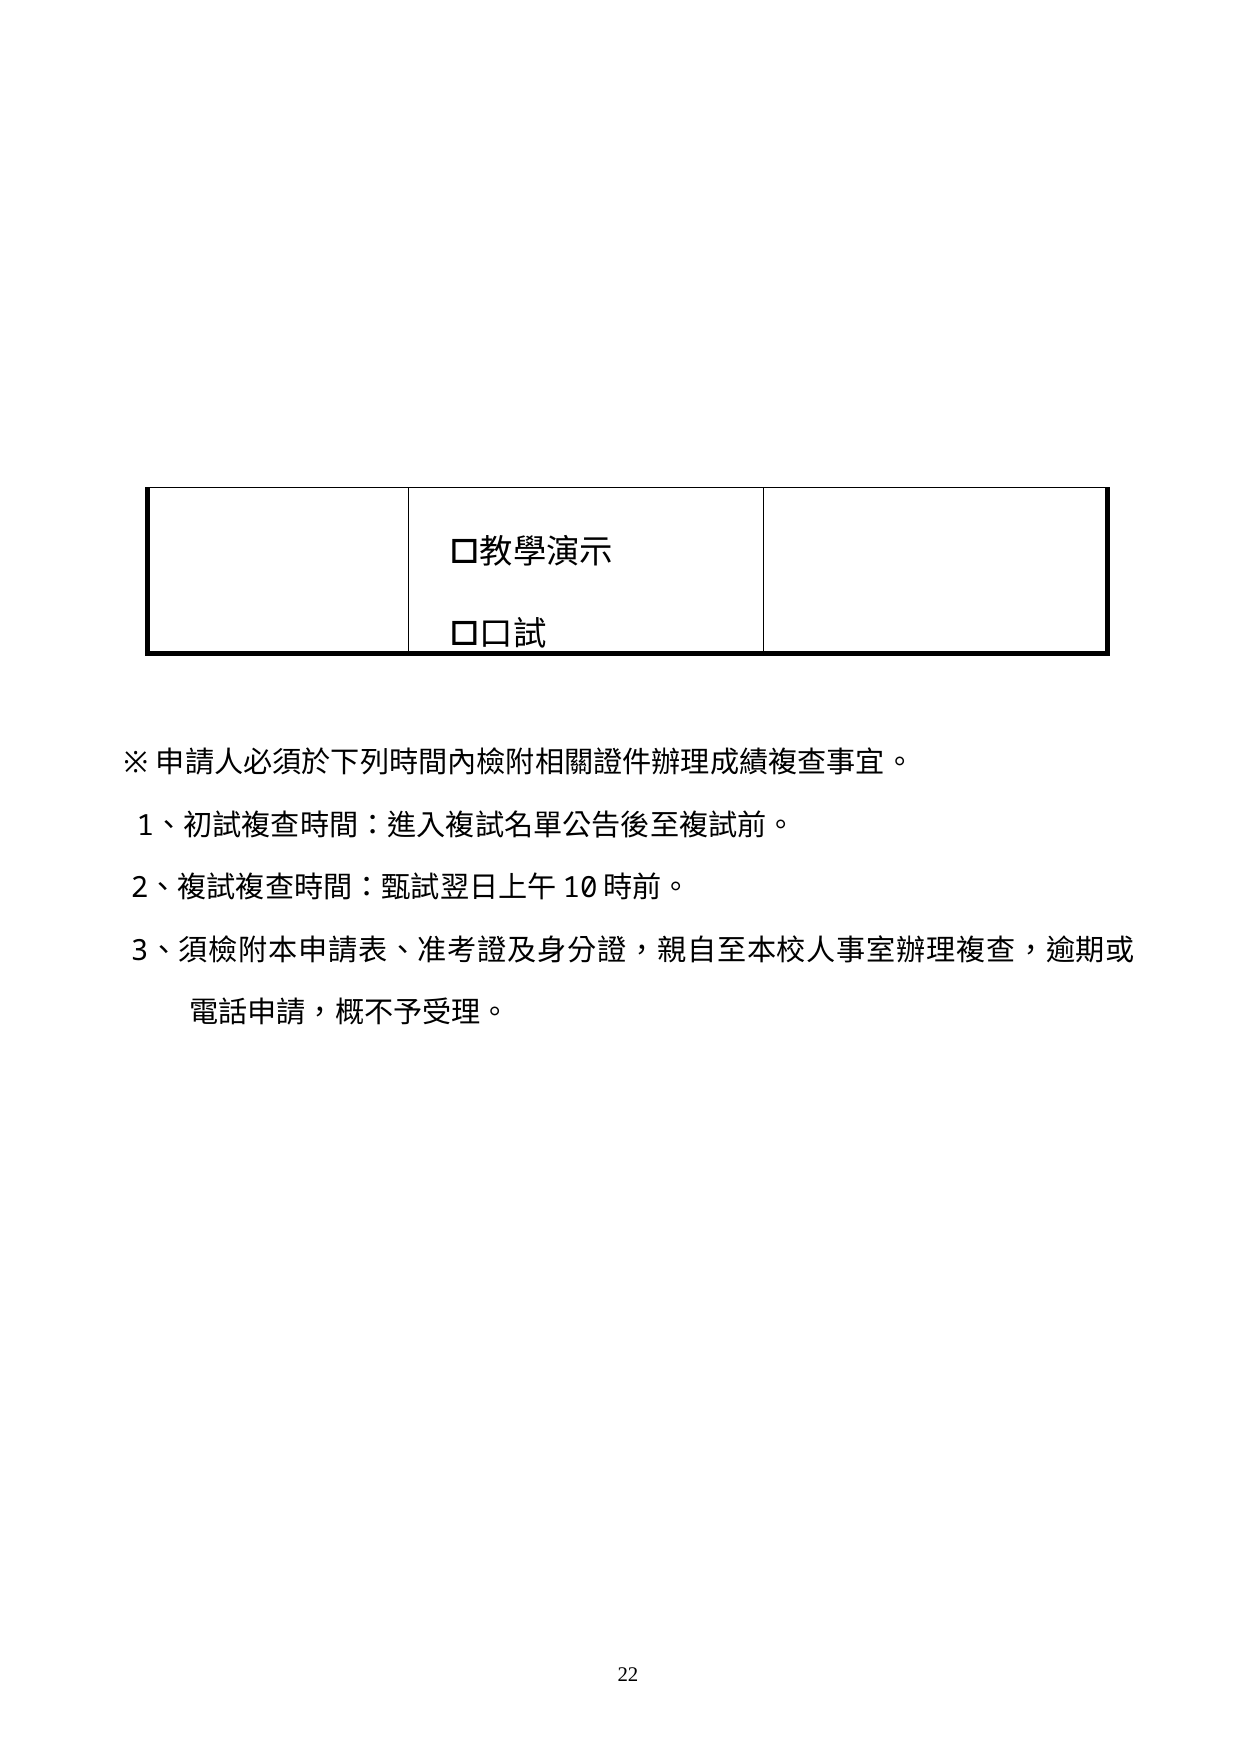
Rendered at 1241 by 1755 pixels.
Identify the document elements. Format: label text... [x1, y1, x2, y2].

text 1、初試複查時間：進入複試名單公告後至複試前。 [136, 781, 1137, 843]
list 申請人必須於下列時間內檢附相關證件辦理成績複查事宜。 [118, 718, 1137, 781]
table_cell [764, 488, 1105, 651]
text 3、須檢附本申請表、准考證及身分證，親自至本校人事室辦理複查，逾期或電話申請，概不予受理。 [131, 906, 1137, 1031]
table_cell 教學演示 口試 [409, 488, 763, 651]
table_cell [150, 488, 408, 651]
text 2、複試複查時間：甄試翌日上午10時前。 [131, 843, 1137, 906]
